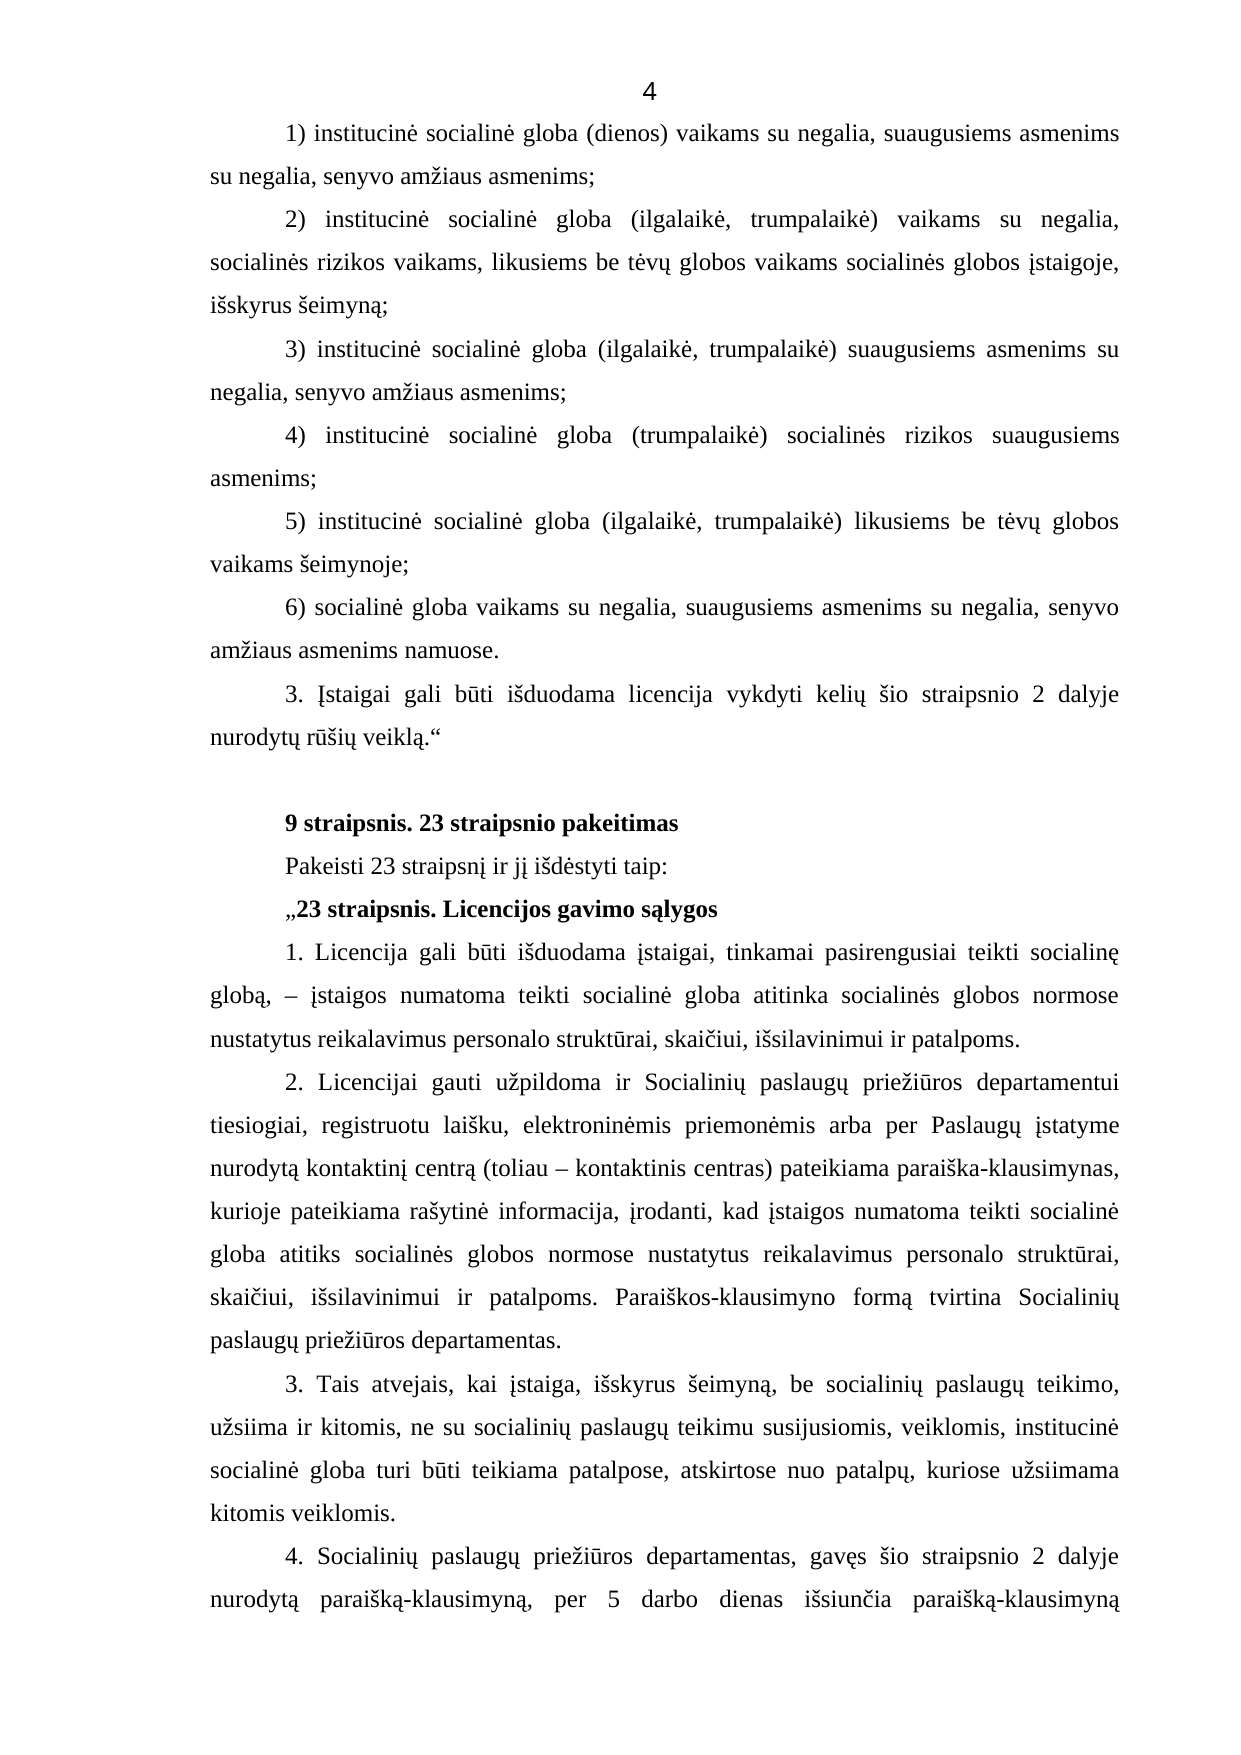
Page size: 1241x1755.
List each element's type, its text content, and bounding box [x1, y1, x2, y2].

text 6) socialinė globa vaikams su negalia, suaugusiems asmenims su negalia, senyvo amžiaus asmenims namuose. [210, 592, 1120, 664]
text 1. Licencija gali būti išduodama įstaigai, tinkamai pasirengusiai teikti socialinę globą, – įstaigos numatoma teikti socialinė globa atitinka socialinės globos normose nustatytus reikalavimus personalo struktūrai, skaičiui, išsilavinimui ir patalpoms. [210, 937, 1120, 1052]
text 3. Tais atvejais, kai įstaiga, išskyrus šeimyną, be socialinių paslaugų teikimo, užsiima ir kitomis, ne su socialinių paslaugų teikimu susijusiomis, veiklomis, institucinė socialinė globa turi būti teikiama patalpose, atskirtose nuo patalpų, kuriose užsiimama kitomis veiklomis. [210, 1369, 1120, 1527]
text 3) institucinė socialinė globa (ilgalaikė, trumpalaikė) suaugusiems asmenims su negalia, senyvo amžiaus asmenims; [210, 334, 1120, 406]
text 4) institucinė socialinė globa (trumpalaikė) socialinės rizikos suaugusiems asmenims; [210, 420, 1120, 492]
text 3. Įstaigai gali būti išduodama licencija vykdyti kelių šio straipsnio 2 dalyje nurodytų rūšių veiklą.“ [210, 679, 1120, 751]
text 2) institucinė socialinė globa (ilgalaikė, trumpalaikė) vaikams su negalia, socialinės rizikos vaikams, likusiems be tėvų globos vaikams socialinės globos įstaigoje, išskyrus šeimyną; [210, 204, 1120, 319]
text 1) institucinė socialinė globa (dienos) vaikams su negalia, suaugusiems asmenims su negalia, senyvo amžiaus asmenims; [210, 118, 1120, 190]
text 5) institucinė socialinė globa (ilgalaikė, trumpalaikė) likusiems be tėvų globos vaikams šeimynoje; [210, 506, 1120, 578]
text „23 straipsnis. Licencijos gavimo sąlygos [210, 894, 1120, 923]
text 2. Licencijai gauti užpildoma ir Socialinių paslaugų priežiūros departamentui tiesiogiai, registruotu laišku, elektroninėmis priemonėmis arba per Paslaugų įstatyme nurodytą kontaktinį centrą (toliau – kontaktinis centras) pateikiama paraiška-klausimynas, kurioje pateikiama rašytinė informacija, įrodanti, kad įstaigos numatoma teikti socialinė globa atitiks socialinės globos normose nustatytus reikalavimus personalo struktūrai, skaičiui, išsilavinimui ir patalpoms. Paraiškos-klausimyno formą tvirtina Socialinių paslaugų priežiūros departamentas. [210, 1067, 1120, 1354]
text Pakeisti 23 straipsnį ir jį išdėstyti taip: [210, 851, 1120, 880]
text 4. Socialinių paslaugų priežiūros departamentas, gavęs šio straipsnio 2 dalyje nurodytą paraišką-klausimyną, per 5 darbo dienas išsiunčia paraišką-klausimyną [210, 1541, 1120, 1613]
text 9 straipsnis. 23 straipsnio pakeitimas [210, 808, 1120, 837]
